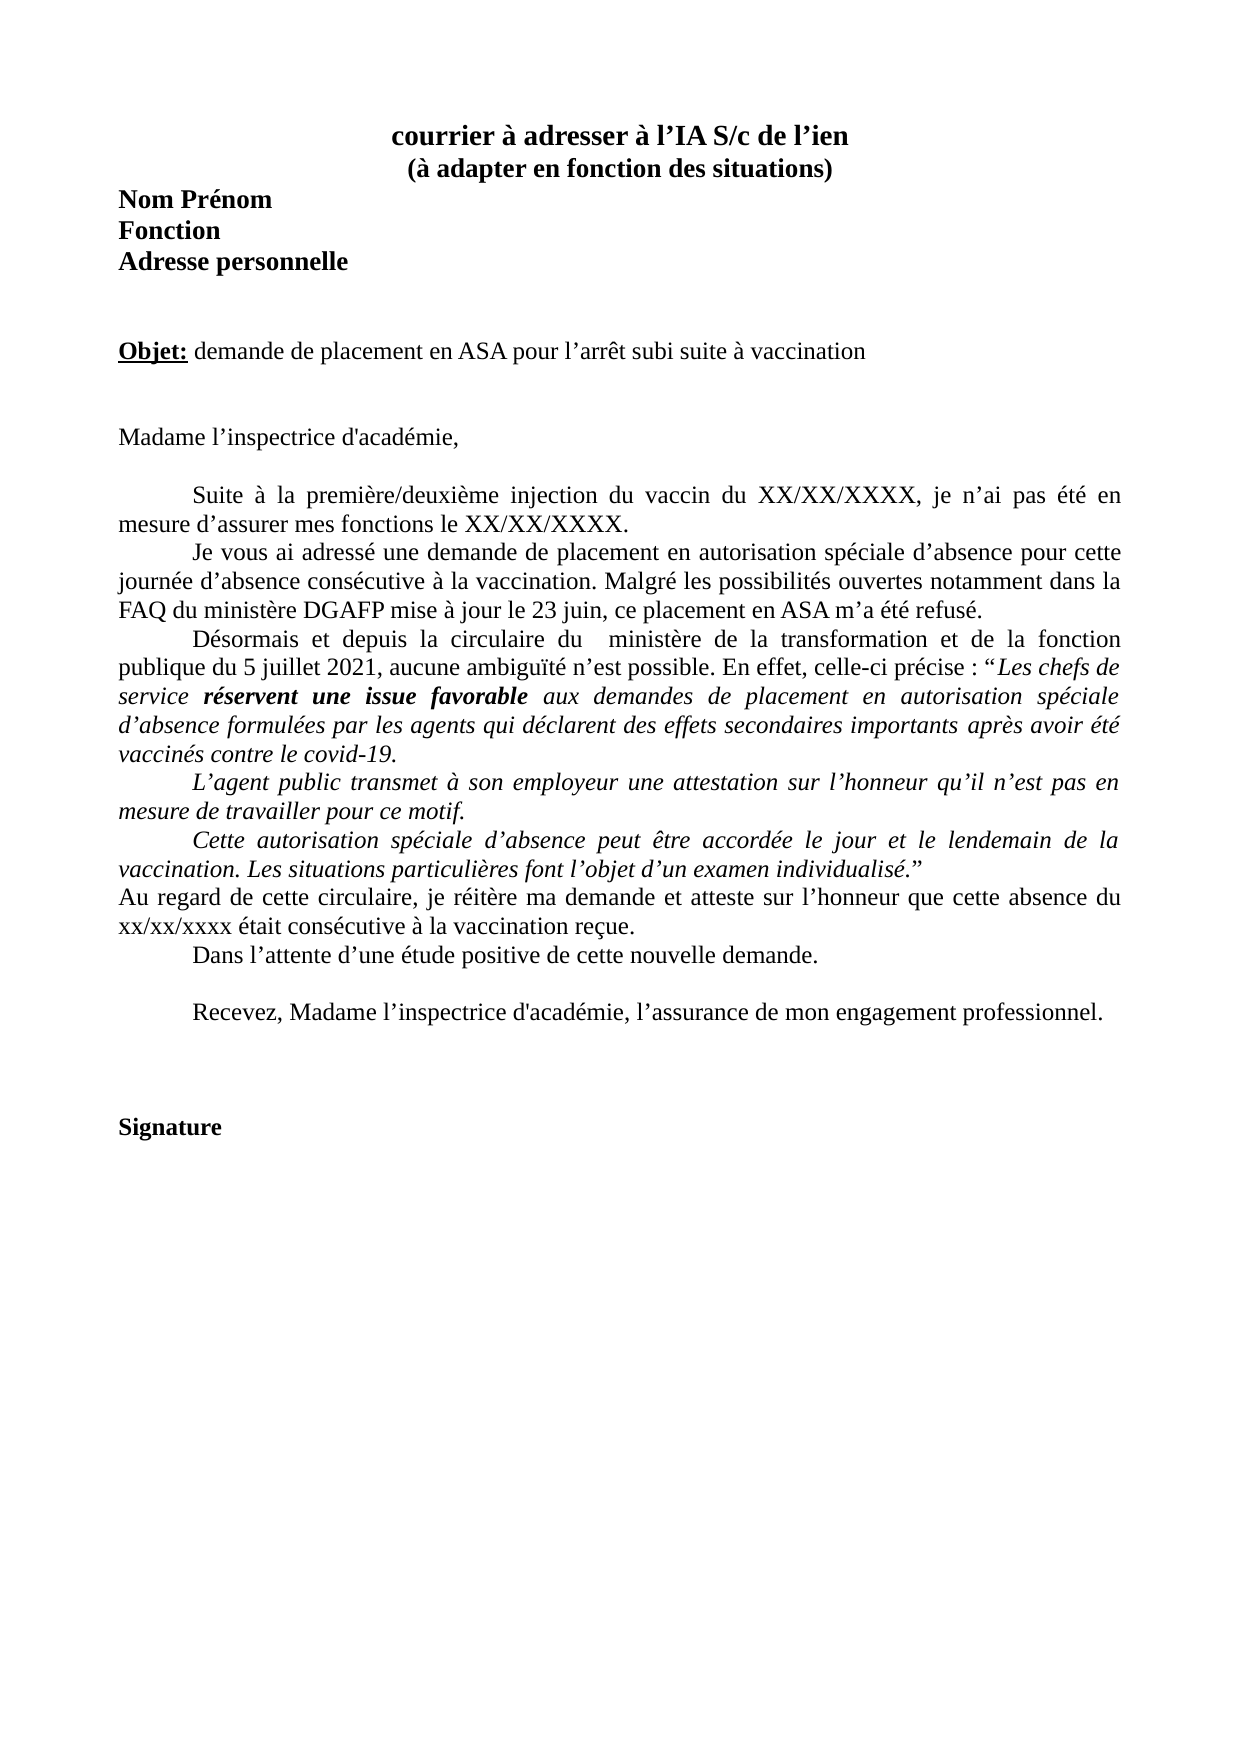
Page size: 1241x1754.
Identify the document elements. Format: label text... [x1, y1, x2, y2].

text Objet: demande de placement en ASA pour l’arrêt subi suite à vaccination [118, 336, 1122, 365]
text Nom Prénom [118, 183, 1122, 214]
text (à adapter en fonction des situations) [118, 152, 1122, 183]
text Signature [118, 1112, 1122, 1141]
text Fonction [118, 214, 1122, 245]
text Adresse personnelle [118, 245, 1122, 276]
text Suite à la première/deuxième injection du vaccin du XX/XX/XXXX, je n’ai pas été en mesure d’assurer mes fonctions le XX/XX/XXXX. [118, 480, 1122, 537]
text courrier à adresser à l’IA S/c de l’ien [118, 118, 1122, 152]
text Dans l’attente d’une étude positive de cette nouvelle demande. [118, 940, 1122, 969]
text Madame l’inspectrice d'académie, [118, 422, 1122, 451]
text Recevez, Madame l’inspectrice d'académie, l’assurance de mon engagement professionnel. [118, 997, 1122, 1026]
text Je vous ai adressé une demande de placement en autorisation spéciale d’absence pour cette journée d’absence consécutive à la vaccination. Malgré les possibilités ouvertes notamment dans la FAQ du ministère DGAFP mise à jour le 23 juin, ce placement en ASA m’a été refusé. [118, 537, 1122, 624]
text Au regard de cette circulaire, je réitère ma demande et atteste sur l’honneur que cette absence du xx/xx/xxxx était consécutive à la vaccination reçue. [118, 882, 1122, 940]
text Désormais et depuis la circulaire du ministère de la transformation et de la fonction publique du 5 juillet 2021, aucune ambiguïté n’est possible. En effet, celle-ci précise : “Les chefs de service réservent une issue favorable aux demandes de placement en autorisation spéciale d’absence formulées par les agents qui déclarent des effets secondaires importants après avoir été vaccinés contre le covid-19. [118, 624, 1122, 767]
text L’agent public transmet à son employeur une attestation sur l’honneur qu’il n’est pas en mesure de travailler pour ce motif. [118, 767, 1122, 825]
text Cette autorisation spéciale d’absence peut être accordée le jour et le lendemain de la vaccination. Les situations particulières font l’objet d’un examen individualisé.” [118, 825, 1122, 882]
